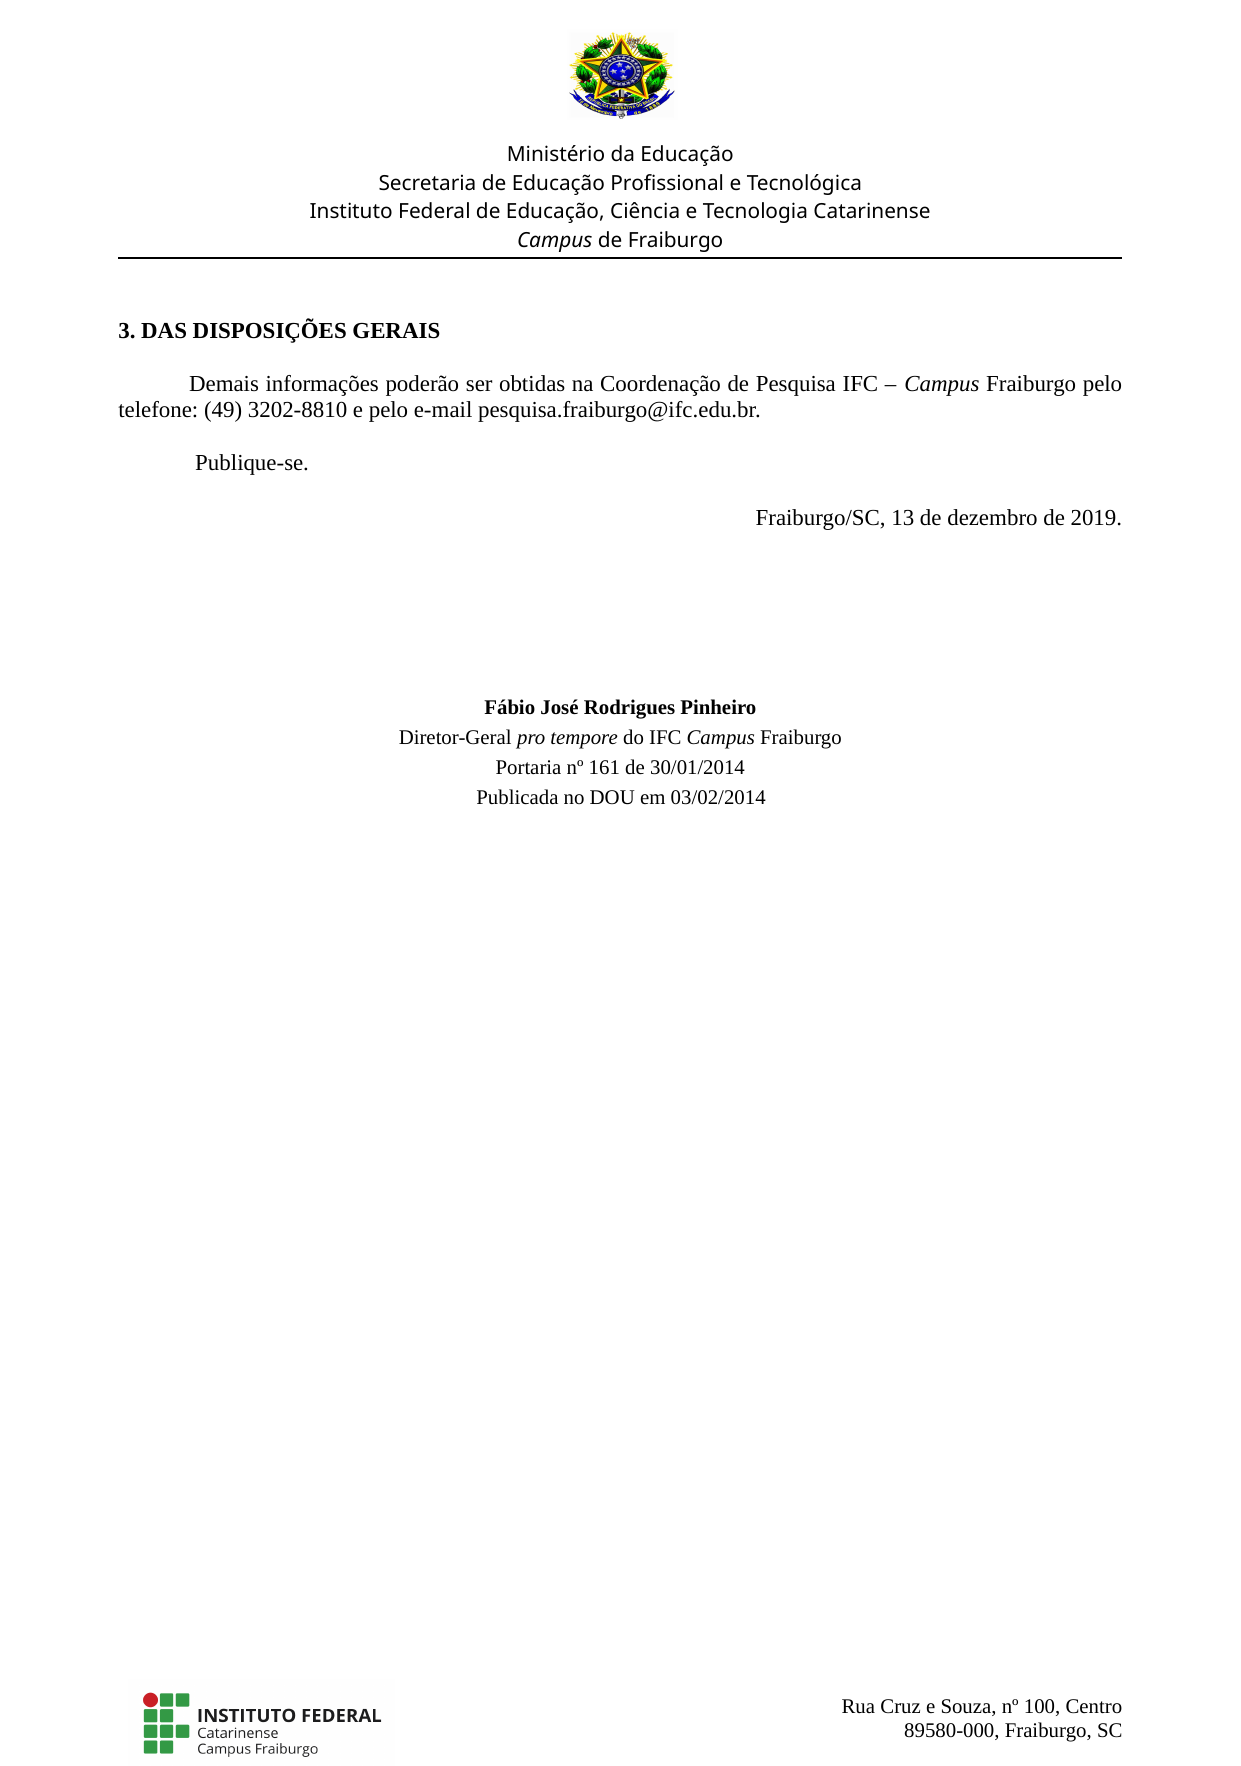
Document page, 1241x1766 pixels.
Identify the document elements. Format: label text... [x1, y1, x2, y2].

text Demais informações poderão ser obtidas na Coordenação de Pesquisa IFC – Campus Fraiburgo pelo telefone: (49) 3202-8810 e pelo e-mail pesquisa.fraiburgo@ifc.edu.br. [118, 370, 1122, 422]
text Publique-se. [118, 449, 1122, 475]
text Diretor-Geral pro tempore do IFC Campus Fraiburgo [118, 725, 1122, 749]
text 3. DAS DISPOSIÇÕES GERAIS [118, 317, 1122, 343]
picture [128, 1679, 395, 1766]
text Portaria nº 161 de 30/01/2014 [118, 755, 1122, 779]
text Publicada no DOU em 03/02/2014 [118, 785, 1122, 809]
text Fábio José Rodrigues Pinheiro [118, 695, 1122, 719]
text Fraiburgo/SC, 13 de dezembro de 2019. [82, 504, 1122, 530]
